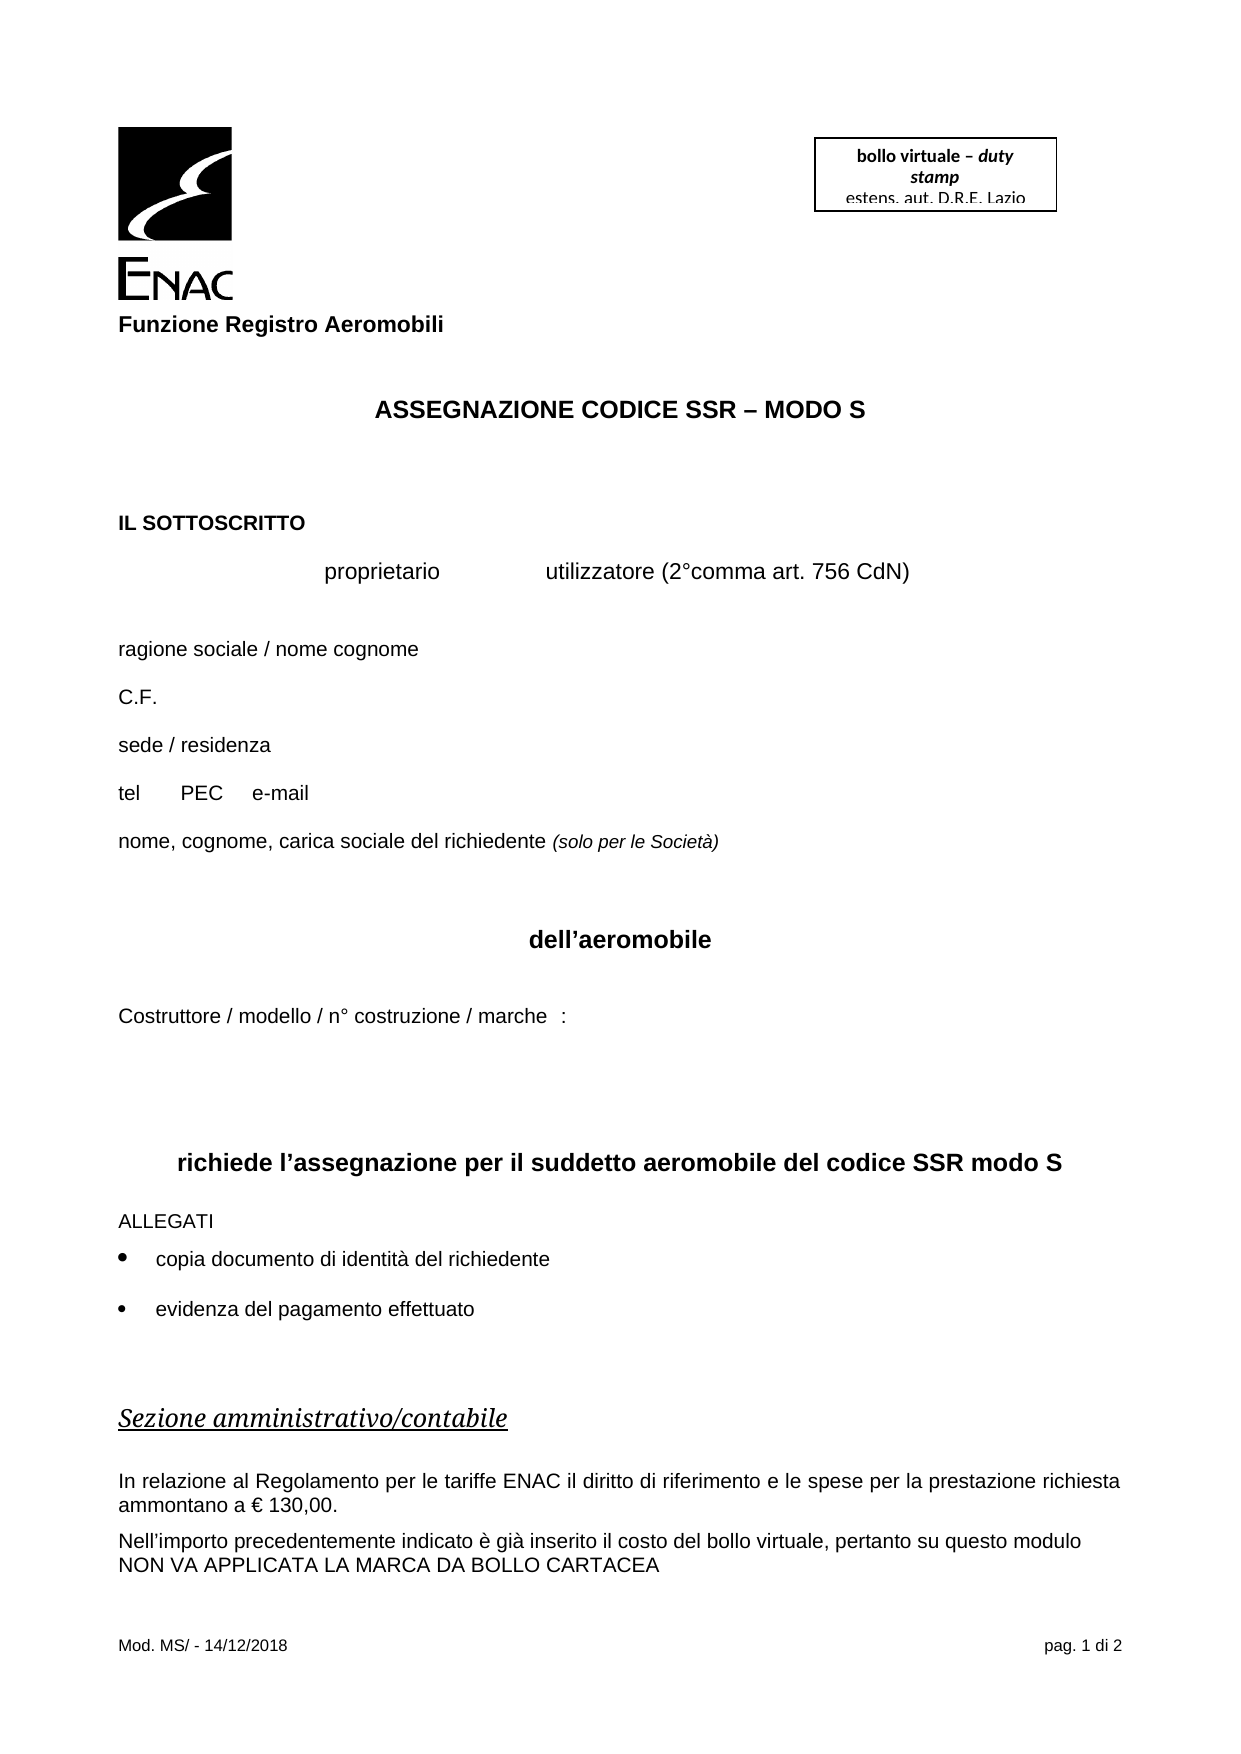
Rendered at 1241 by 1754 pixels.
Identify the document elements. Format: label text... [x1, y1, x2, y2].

text ragione sociale / nome cognome [118, 637, 1122, 661]
list copia documento di identità del richiedente [118, 1246, 1122, 1271]
text dell’aeromobile [118, 925, 1122, 953]
text Sezione amministrativo/contabile [118, 1401, 1122, 1434]
text estens. aut. D.R.E. Lazio [831, 188, 1041, 203]
text nome, cognome, carica sociale del richiedente (solo per le Società) [118, 829, 1122, 853]
text Nell’importo precedentemente indicato è già inserito il costo del bollo virtuale, pertanto su questo modulo NON VA APPLICATA LA MARCA DA BOLLO CARTACEA [118, 1529, 1122, 1577]
text allegati [118, 1205, 1122, 1234]
text bollo virtuale – duty stamp [831, 146, 1041, 188]
text richiede l’assegnazione per il suddetto aeromobile del codice SSR modo S [118, 1148, 1122, 1176]
text tel PEC e-mail [118, 781, 1122, 805]
subtitle IL SOTTOSCRITTO [118, 510, 1122, 534]
list evidenza del pagamento effettuato [118, 1296, 1122, 1320]
text Costruttore / modello / n° costruzione / marche : [118, 1004, 1122, 1028]
text C.F. [118, 685, 1122, 709]
text proprietario utilizzatore (2°comma art. 756 CdN) [118, 558, 1122, 584]
subtitle ASSEGNAZIONE CODICE SSR – MODO S [118, 395, 1122, 424]
subtitle Funzione Registro Aeromobili [118, 311, 1122, 338]
text sede / residenza [118, 733, 1122, 757]
text In relazione al Regolamento per le tariffe ENAC il diritto di riferimento e le spese per la prestazione richiesta ammontano a € 130,00. [118, 1469, 1122, 1517]
